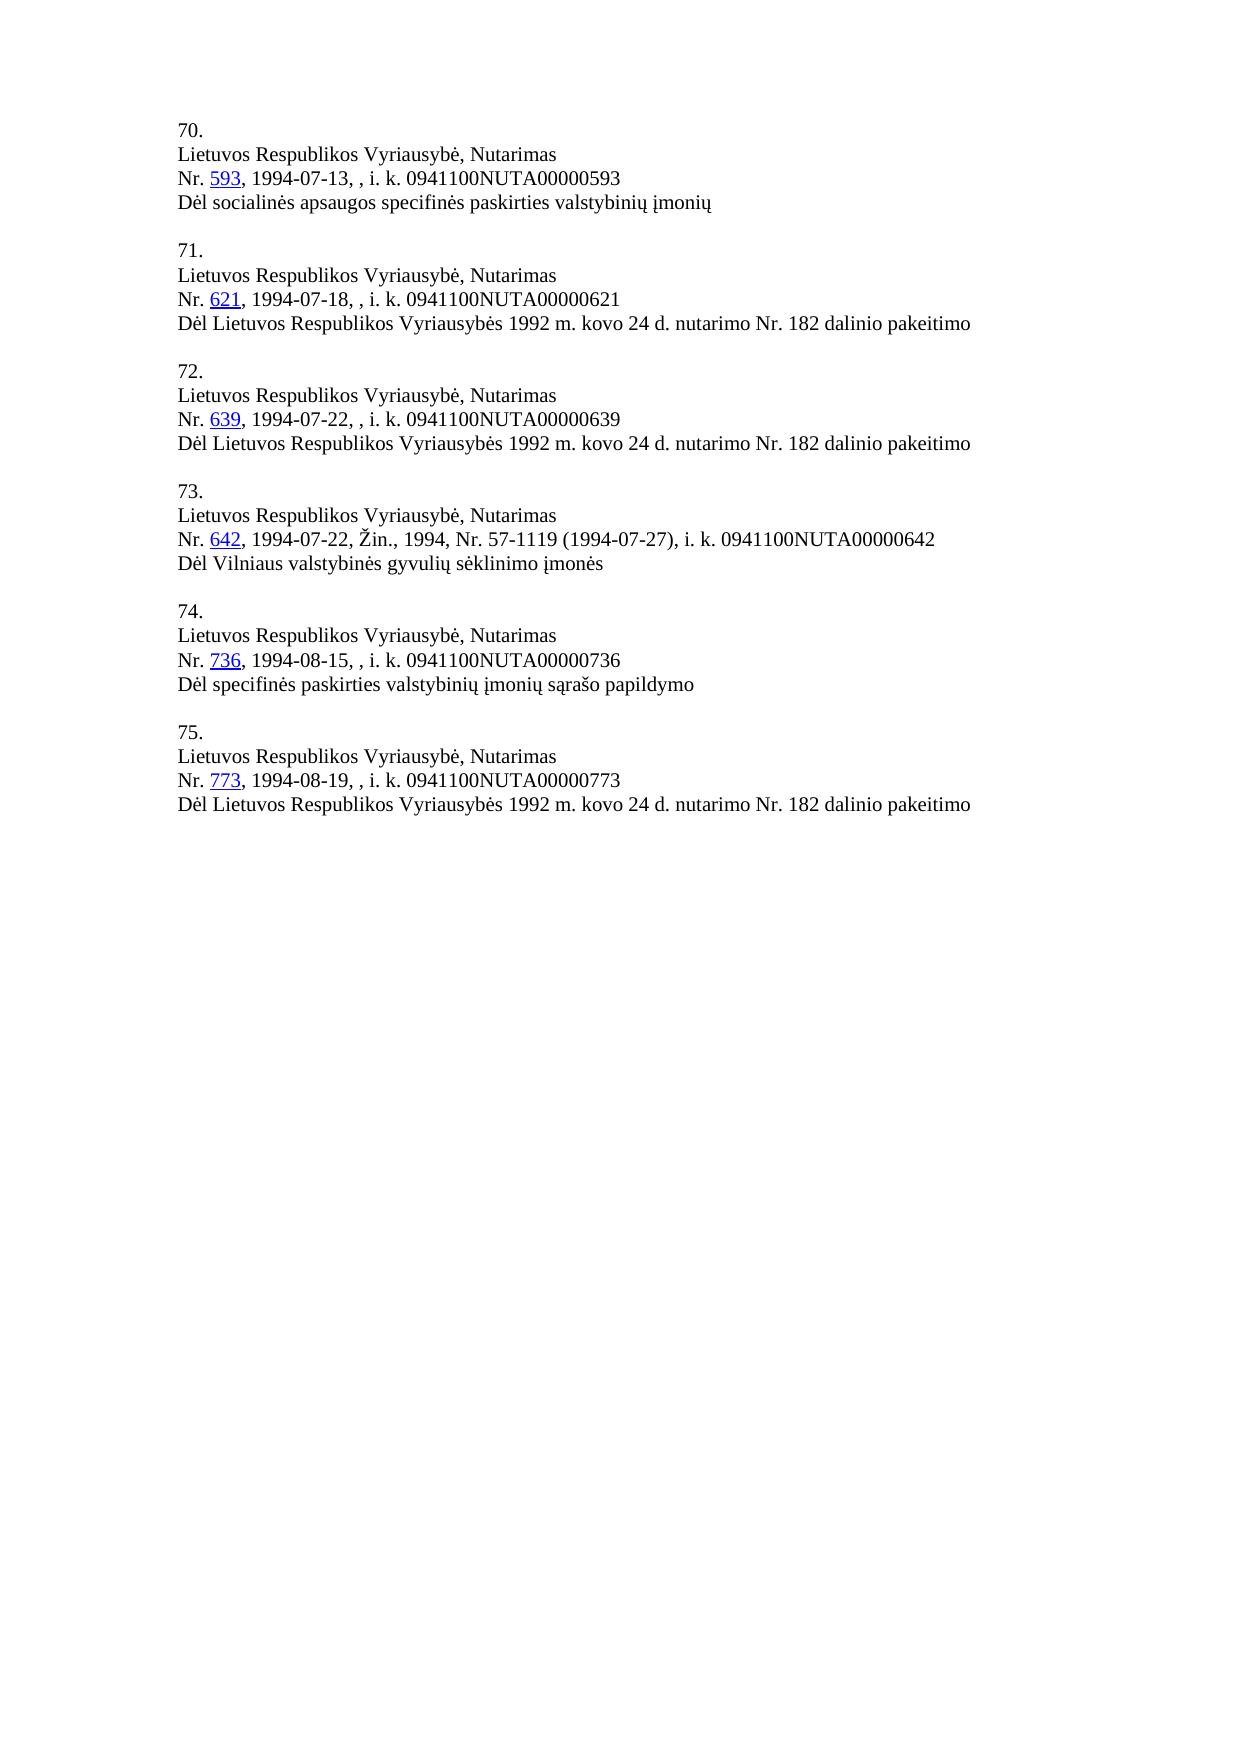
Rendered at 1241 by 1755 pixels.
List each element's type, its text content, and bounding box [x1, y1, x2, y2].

text 73. [177, 479, 1181, 503]
text Dėl specifinės paskirties valstybinių įmonių sąrašo papildymo [177, 672, 1181, 696]
text Nr. 773, 1994-08-19, , i. k. 0941100NUTA00000773 [177, 768, 1181, 792]
text Nr. 736, 1994-08-15, , i. k. 0941100NUTA00000736 [177, 647, 1181, 672]
text Lietuvos Respublikos Vyriausybė, Nutarimas [177, 383, 1181, 407]
text Lietuvos Respublikos Vyriausybė, Nutarimas [177, 142, 1181, 166]
text 72. [177, 359, 1181, 383]
text 74. [177, 599, 1181, 623]
text Lietuvos Respublikos Vyriausybė, Nutarimas [177, 503, 1181, 527]
text Lietuvos Respublikos Vyriausybė, Nutarimas [177, 262, 1181, 287]
text Nr. 621, 1994-07-18, , i. k. 0941100NUTA00000621 [177, 287, 1181, 311]
text Nr. 642, 1994-07-22, Žin., 1994, Nr. 57-1119 (1994-07-27), i. k. 0941100NUTA00000642 [177, 527, 1181, 551]
text Nr. 593, 1994-07-13, , i. k. 0941100NUTA00000593 [177, 166, 1181, 190]
text Dėl Lietuvos Respublikos Vyriausybės 1992 m. kovo 24 d. nutarimo Nr. 182 dalinio pakeitimo [177, 431, 1181, 455]
text Dėl Lietuvos Respublikos Vyriausybės 1992 m. kovo 24 d. nutarimo Nr. 182 dalinio pakeitimo [177, 792, 1181, 816]
text Nr. 639, 1994-07-22, , i. k. 0941100NUTA00000639 [177, 407, 1181, 431]
text 71. [177, 238, 1181, 262]
text 75. [177, 720, 1181, 744]
text 70. [177, 118, 1181, 142]
text Lietuvos Respublikos Vyriausybė, Nutarimas [177, 623, 1181, 647]
text Dėl Lietuvos Respublikos Vyriausybės 1992 m. kovo 24 d. nutarimo Nr. 182 dalinio pakeitimo [177, 311, 1181, 335]
text Lietuvos Respublikos Vyriausybė, Nutarimas [177, 744, 1181, 768]
text Dėl socialinės apsaugos specifinės paskirties valstybinių įmonių [177, 190, 1181, 214]
text Dėl Vilniaus valstybinės gyvulių sėklinimo įmonės [177, 551, 1181, 575]
